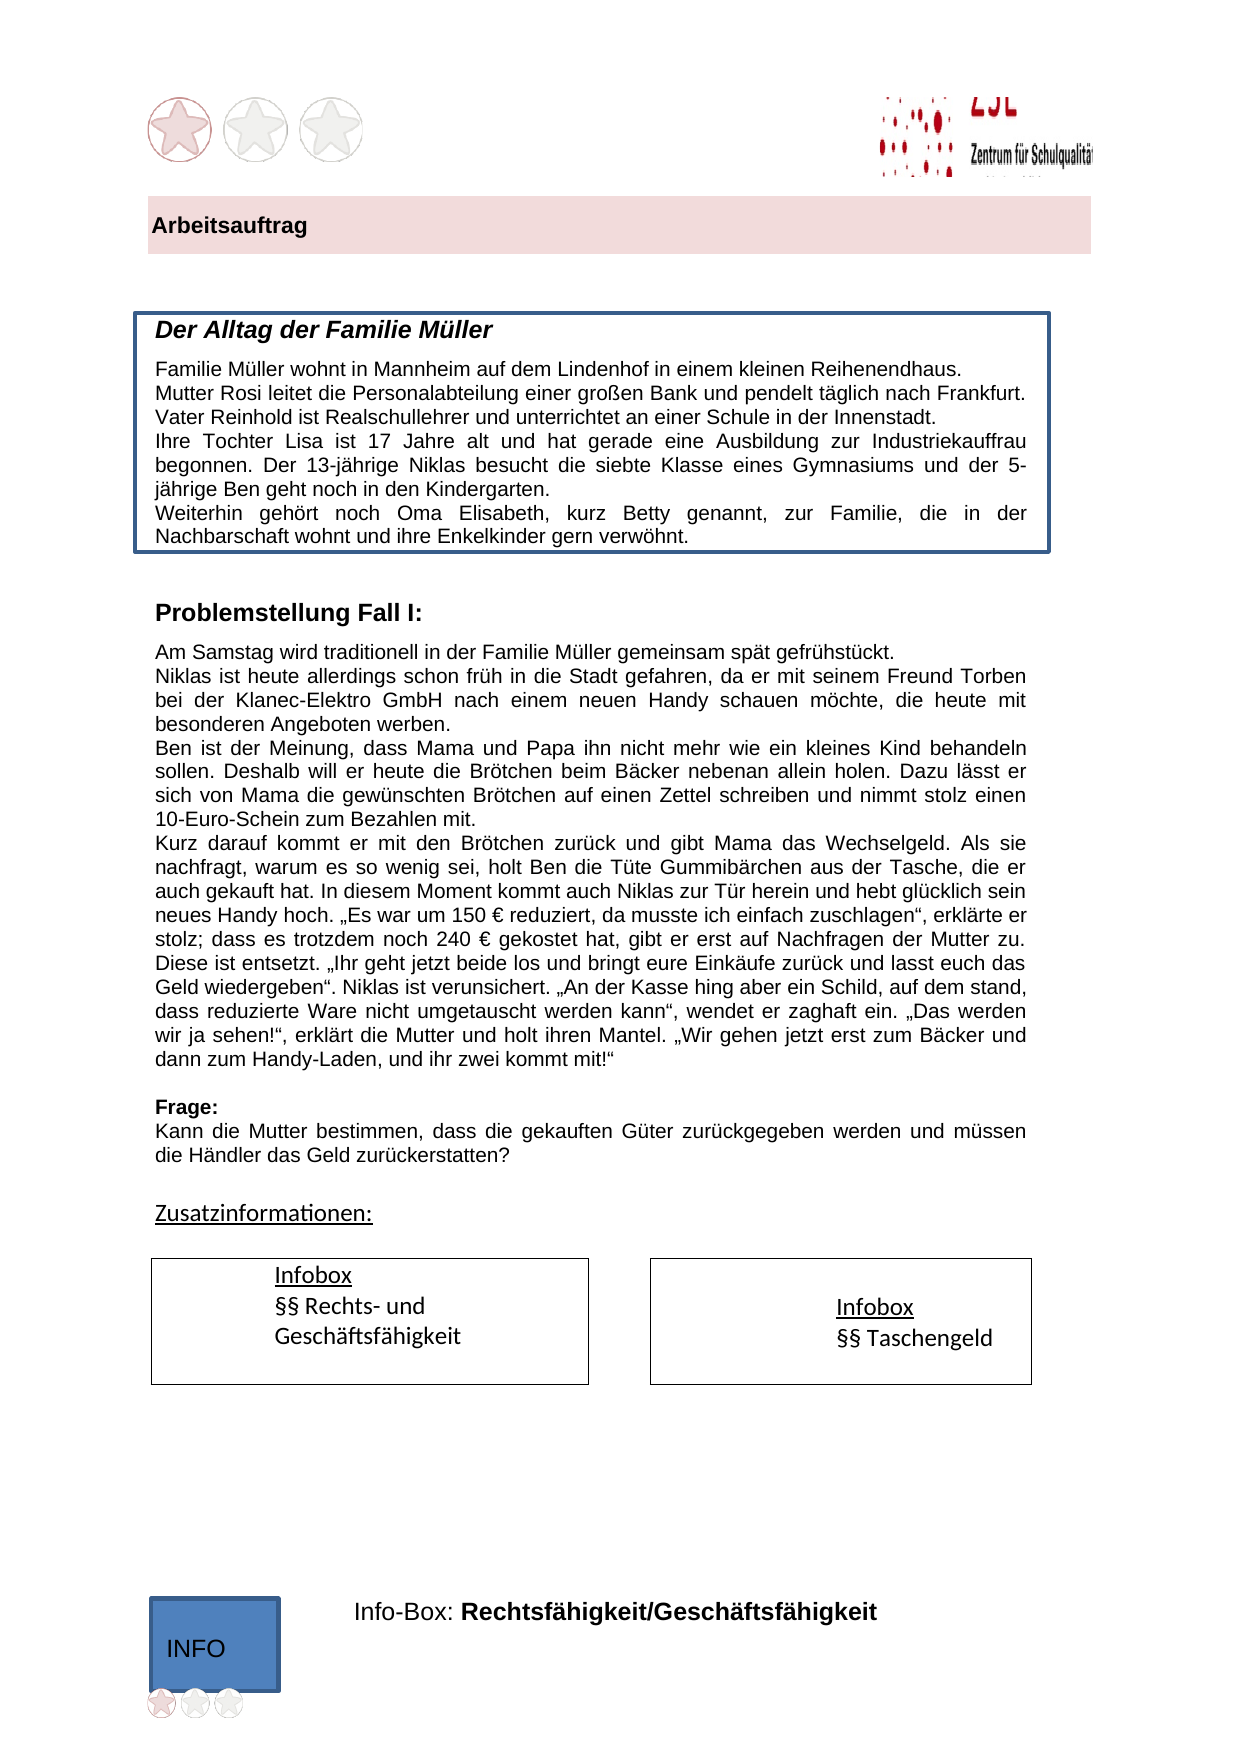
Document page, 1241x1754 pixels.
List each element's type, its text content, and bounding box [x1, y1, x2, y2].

table_header Infobox §§ Rechts- und Geschäftsfähigkeit [263, 1259, 588, 1384]
table_header [651, 1259, 825, 1384]
table_header [589, 1258, 650, 1384]
table_header [1031, 315, 1047, 550]
table_header [148, 283, 1091, 1636]
table_header Der Alltag der Familie Müller Familie Müller wohnt in Mannheim auf dem Lindenhof in einem kleinen Reihenendhaus. Mutter Rosi leitet die Personalabteilung einer großen Bank und pendelt täglich nach Frankfurt. Vater Reinhold ist Realschullehrer und unterrichtet an einer Schule in der Innenstadt. Ihre Tochter Lisa ist 17 Jahre alt und hat gerade eine Ausbildung zur Industriekauffrau begonnen. Der 13-jährige Niklas besucht die siebte Klasse eines Gymnasiums und der 5-jährige Ben geht noch in den Kindergarten. Weiterhin gehört noch Oma Elisabeth, kurz Betty genannt, zur Familie, die in der Nachbarschaft wohnt und ihre Enkelkinder gern verwöhnt. Problemstellung Fall I: Am Samstag wird traditionell in der Familie Müller gemeinsam spät gefrühstückt. Niklas ist heute allerdings schon früh in die Stadt gefahren, da er mit seinem Freund Torben bei der Klanec-Elektro GmbH nach einem neuen Handy schauen möchte, die heute mit besonderen Angeboten werben. Ben ist der Meinung, dass Mama und Papa ihn nicht mehr wie ein kleines Kind behandeln sollen. Deshalb will er heute die Brötchen beim Bäcker nebenan allein holen. Dazu lässt er sich von Mama die gewünschten Brötchen auf einen Zettel schreiben und nimmt stolz einen 10-Euro-Schein zum Bezahlen mit. Kurz darauf kommt er mit den Brötchen zurück und gibt Mama das Wechselgeld. Als sie nachfragt, warum es so wenig sei, holt Ben die Tüte Gummibärchen aus der Tasche, die er auch gekauft hat. In diesem Moment kommt auch Niklas zur Tür herein und hebt glücklich sein neues Handy hoch. „Es war um 150 € reduziert, da musste ich einfach zuschlagen“, erklärte er stolz; dass es trotzdem noch 240 € gekostet hat, gibt er erst auf Nachfragen der Mutter zu. Diese ist entsetzt. „Ihr geht jetzt beide los und bringt eure Einkäufe zurück und lasst euch das Geld wiedergeben“. Niklas ist verunsichert. „An der Kasse hing aber ein Schild, auf dem stand, dass reduzierte Ware nicht umgetauscht werden kann“, wendet er zaghaft ein. „Das werden wir ja sehen!“, erklärt die Mutter und holt ihren Mantel. „Wir gehen jetzt erst zum Bäcker und dann zum Handy-Laden, und ihr zwei kommt mit!“ Frage: Kann die Mutter bestimmen, dass die gekauften Güter zurückgegeben werden und müssen die Händler das Geld zurückerstatten? Zusatzinformationen: Info-Box: Rechtsfähigkeit/Geschäftsfähigkeit (Gesetzesauszüge BGB) § 1 BGB Beginn der Rechtsfähigkeit Die Rechtsfähigkeit des Menschen beginnt mit der Vollendung der Geburt. § 2 BGB Eintritt der Volljährigkeit Die Volljährigkeit tritt mit der Vollendung des 18. Lebensjahres ein. § 104 BGB [Geschäftsunfähigkeit] Geschäftsunfähig ist: 1. wer nicht das siebente Lebensjahr vollendet hat, 2. wer sich in einem die freie Willensbestimmung ausschließenden Zustand krankhafter Störung der Geistestätigkeit befindet, sofern nicht der Zustand seiner Natur nach ein vorübergehender ist. § 105 BGB [Nichtigkeit der Willenserklärung] (1) Die Willenserklärung eines Geschäftsunfähigen ist nichtig. (2) Nichtig ist auch eine Willenserklärung, die im Zustande der Bewusstlosigkeit oder vorübergehender Störung der Geistestätigkeit abgegeben wird. § 106 BGB [Beschränkte Geschäftsfähigkeit Minderjähriger] Ein Minderjähriger, der das siebente Lebensjahr vollendet hat, ist nach Maßgabe der §§ 107 bis 113 in der Geschäftsfähigkeit beschränkt. § 107 BGB [Einwilligung des gesetzlichen Vertreters] Der Minderjährige bedarf zu einer Willenserklärung, durch die er nicht lediglich einen rechtlichen Vorteil erlangt, der Einwilligung seines gesetzlichen Vertreters. § 108 BGB [Vertragsschluss ohne Einwilligung] (1) Schließt der Minderjährige einen Vertrag ohne die erforderliche Einwilligung des gesetzlichen Vertreters, so hängt die Wirksamkeit des Vertrags von der Genehmigung des Vertreters ab. (2) [...] Die Genehmigung kann nur bis zum Ablauf von zwei Wochen nach dem Empfang der Aufforderung erklärt werden; wird sie nicht erklärt, so gilt sie als verweigert. § 110 BGB [Bewirken der Leistung mit eigenen Mitteln] Ein von dem Minderjährigen ohne Zustimmung des gesetzlichen Vertreters geschlossener Vertrag gilt als von Anfang an wirksam, wenn der Minderjährige die vertragsmäßige Leistung mit Mitteln bewirkt, die ihm zu diesem Zweck oder zu freier Verfügung von dem Vertreter oder mit dessen Zustimmung von einem Dritten überlassen worden sind. § 113 BGB [Dienst- oder Arbeitsverhältnis] (1) Ermächtigt der gesetzliche Vertreter den Minderjährigen, in Dienst oder in Arbeit zu treten, so ist der Minderjährige für solche Rechtsgeschäfte unbeschränkt geschäftsfähig, welche die Eingehung oder Aufhebung eines Dienst- oder Arbeitsverhältnisses der gestatteten Art oder die Erfüllung der sich aus einem solchen Verhältnis ergebenden Verpflichtungen betreffen. [...] Zusatzinformation Bote Bote im rechtlichen Sinne ist, wer eine Willenserklärung seines Auftraggebers (z. B. der Eltern) an den Erklärungsempfänger ohne Entscheidungsspielraum weiterleitet. Einen solchen Botengang dürfen auch Minderjährige und Geschäftsunfähige ausführen. Zusatzinformation Nichtigkeit Rechtsgeschäfte und Willenserklärungen, die nichtig sind, sind von Anfang an ungültig. Somit müssen alle Leistungen und Gegenleistungen wieder rückabgewickelt werden. Info-Box: Taschengeldparagraf (§ 110 BGB) Was ist der Taschengeldparagraf? Kinder und Jugendliche brauchen nicht immer die Erlaubnis ihrer Eltern für ihre Einkäufe. Das ist dann der Fall, wenn Minderjährige sich etwa Spielzeug oder Kleidung vom eigenen Taschengeld kaufen. Diese kleine Autonomie verdanken Kinder und Jugendliche dem Taschengeldparagrafen im Bürgerlichen Gesetzbuch unter dem Titel: „Bewirken der Leistung mit eigenen Mitteln“. „Der Taschengeldparagraf definiert, wann die Einkäufe Minderjähriger wirksam sind“, erklärt Rechtsanwältin Saathoff. „Kauft sich ein Kind etwas von seinem Taschengeld, dann geht der Gesetzgeber ‚automatisch‘ davon aus, dass die Eltern dem Kind das Geld zur freien Verfügung gegeben und in die Einkäufe eingewilligt haben“, so die Oldenburger Anwältin. Laut der „KidsVerbraucherAnalyse“ geben Kinder und Jugendliche ihr Taschengeld vor allem für Süßes, Zeitschriften und, wenn sie unterwegs sind, für Essen und Trinken aus. Aber Kids dürfen laut Taschengeldparagraf nicht nur solche kleinen Dinge erwerben, sondern durchaus auch Teures, wenn sie das nötige Geld dafür angespart haben. Allerdings gibt es hier Ausnahmen: Verbieten Eltern die Einkäufe bestimmter Waren ausdrücklich, dürfen Minderjährige diese nicht erwerben – selbst dann nicht, wenn sie dafür ihr eigenes Geld verwenden. Außerdem darf die Kaufsumme nicht zu hoch sein. Allerdings ist rechtlich nicht fixiert, bis zu welchem Betrag Minderjährige shoppen dürfen. Das ist ein juristischer Graubereich, der im Alltag für einige Unsicherheiten bei Verkäufern sorgen kann. „Ein Verkäufer ist gerade bei jüngeren Kindern und höheren Beträgen gut beraten, die Einwilligung der Eltern nicht nur zu unterstellen, sondern ausdrücklich einzuholen“, erklärt Familienrechtsexpertin Inge Saathoff. Verträge oder Abos dürfen Minderjährige nicht abschließen. Für das Online-Shopping Minderjähriger gelten die gleichen Regeln wie für „analoge“ Einkäufe. Quelle: https://anwaltauskunft.de/magazin/leben/ehe-familie/417/was-duerfen-kinder-von-ihrem-taschengeld-kaufen. (Zugriff: 18.9.2017) Umfrage: - Mit Mentimeter Screenshot einer Anwendung von Mentimeter www.mentimeter.com/ (letzter Zugriff: 18.3.2021) Mögliches Ergebnis der Umfrage in einer Eingangsklasse [151, 315, 1031, 550]
table_header Arbeitsauftrag [148, 196, 1091, 254]
table_header [152, 1259, 263, 1384]
table_header Infobox §§ Taschengeld [825, 1259, 1031, 1384]
table_header Der Alltag der Familie Müller Familie Müller wohnt in Mannheim auf dem Lindenhof in einem kleinen Reihenendhaus. Mutter Rosi leitet die Personalabteilung einer großen Bank und pendelt täglich nach Frankfurt. Vater Reinhold ist Realschullehrer und unterrichtet an einer Schule in der Innenstadt. Ihre Tochter Lisa ist 17 Jahre alt und hat gerade eine Ausbildung zur Industriekauffrau begonnen. Der 13-jährige Niklas besucht die siebte Klasse eines Gymnasiums und der 5-jährige Ben geht noch in den Kindergarten. Weiterhin gehört noch Oma Elisabeth, kurz Betty genannt, zur Familie, die in der Nachbarschaft wohnt und ihre Enkelkinder gern verwöhnt. Problemstellung Fall I: Am Samstag wird traditionell in der Familie Müller gemeinsam spät gefrühstückt. Niklas ist heute allerdings schon früh in die Stadt gefahren, da er mit seinem Freund Torben bei der Klanec-Elektro GmbH nach einem neuen Handy schauen möchte, die heute mit besonderen Angeboten werben. Ben ist der Meinung, dass Mama und Papa ihn nicht mehr wie ein kleines Kind behandeln sollen. Deshalb will er heute die Brötchen beim Bäcker nebenan allein holen. Dazu lässt er sich von Mama die gewünschten Brötchen auf einen Zettel schreiben und nimmt stolz einen 10-Euro-Schein zum Bezahlen mit. Kurz darauf kommt er mit den Brötchen zurück und gibt Mama das Wechselgeld. Als sie nachfragt, warum es so wenig sei, holt Ben die Tüte Gummibärchen aus der Tasche, die er auch gekauft hat. In diesem Moment kommt auch Niklas zur Tür herein und hebt glücklich sein neues Handy hoch. „Es war um 150 € reduziert, da musste ich einfach zuschlagen“, erklärte er stolz; dass es trotzdem noch 240 € gekostet hat, gibt er erst auf Nachfragen der Mutter zu. Diese ist entsetzt. „Ihr geht jetzt beide los und bringt eure Einkäufe zurück und lasst euch das Geld wiedergeben“. Niklas ist verunsichert. „An der Kasse hing aber ein Schild, auf dem stand, dass reduzierte Ware nicht umgetauscht werden kann“, wendet er zaghaft ein. „Das werden wir ja sehen!“, erklärt die Mutter und holt ihren Mantel. „Wir gehen jetzt erst zum Bäcker und dann zum Handy-Laden, und ihr zwei kommt mit!“ Frage: Kann die Mutter bestimmen, dass die gekauften Güter zurückgegeben werden und müssen die Händler das Geld zurückerstatten? Zusatzinformationen: Info-Box: Rechtsfähigkeit/Geschäftsfähigkeit (Gesetzesauszüge BGB) § 1 BGB Beginn der Rechtsfähigkeit Die Rechtsfähigkeit des Menschen beginnt mit der Vollendung der Geburt. § 2 BGB Eintritt der Volljährigkeit Die Volljährigkeit tritt mit der Vollendung des 18. Lebensjahres ein. § 104 BGB [Geschäftsunfähigkeit] Geschäftsunfähig ist: 1. wer nicht das siebente Lebensjahr vollendet hat, 2. wer sich in einem die freie Willensbestimmung ausschließenden Zustand krankhafter Störung der Geistestätigkeit befindet, sofern nicht der Zustand seiner Natur nach ein vorübergehender ist. § 105 BGB [Nichtigkeit der Willenserklärung] (1) Die Willenserklärung eines Geschäftsunfähigen ist nichtig. (2) Nichtig ist auch eine Willenserklärung, die im Zustande der Bewusstlosigkeit oder vorübergehender Störung der Geistestätigkeit abgegeben wird. § 106 BGB [Beschränkte Geschäftsfähigkeit Minderjähriger] Ein Minderjähriger, der das siebente Lebensjahr vollendet hat, ist nach Maßgabe der §§ 107 bis 113 in der Geschäftsfähigkeit beschränkt. § 107 BGB [Einwilligung des gesetzlichen Vertreters] Der Minderjährige bedarf zu einer Willenserklärung, durch die er nicht lediglich einen rechtlichen Vorteil erlangt, der Einwilligung seines gesetzlichen Vertreters. § 108 BGB [Vertragsschluss ohne Einwilligung] (1) Schließt der Minderjährige einen Vertrag ohne die erforderliche Einwilligung des gesetzlichen Vertreters, so hängt die Wirksamkeit des Vertrags von der Genehmigung des Vertreters ab. (2) [...] Die Genehmigung kann nur bis zum Ablauf von zwei Wochen nach dem Empfang der Aufforderung erklärt werden; wird sie nicht erklärt, so gilt sie als verweigert. § 110 BGB [Bewirken der Leistung mit eigenen Mitteln] Ein von dem Minderjährigen ohne Zustimmung des gesetzlichen Vertreters geschlossener Vertrag gilt als von Anfang an wirksam, wenn der Minderjährige die vertragsmäßige Leistung mit Mitteln bewirkt, die ihm zu diesem Zweck oder zu freier Verfügung von dem Vertreter oder mit dessen Zustimmung von einem Dritten überlassen worden sind. § 113 BGB [Dienst- oder Arbeitsverhältnis] (1) Ermächtigt der gesetzliche Vertreter den Minderjährigen, in Dienst oder in Arbeit zu treten, so ist der Minderjährige für solche Rechtsgeschäfte unbeschränkt geschäftsfähig, welche die Eingehung oder Aufhebung eines Dienst- oder Arbeitsverhältnisses der gestatteten Art oder die Erfüllung der sich aus einem solchen Verhältnis ergebenden Verpflichtungen betreffen. [...] Zusatzinformation Bote Bote im rechtlichen Sinne ist, wer eine Willenserklärung seines Auftraggebers (z. B. der Eltern) an den Erklärungsempfänger ohne Entscheidungsspielraum weiterleitet. Einen solchen Botengang dürfen auch Minderjährige und Geschäftsunfähige ausführen. Zusatzinformation Nichtigkeit Rechtsgeschäfte und Willenserklärungen, die nichtig sind, sind von Anfang an ungültig. Somit müssen alle Leistungen und Gegenleistungen wieder rückabgewickelt werden. Info-Box: Taschengeldparagraf (§ 110 BGB) Was ist der Taschengeldparagraf? Kinder und Jugendliche brauchen nicht immer die Erlaubnis ihrer Eltern für ihre Einkäufe. Das ist dann der Fall, wenn Minderjährige sich etwa Spielzeug oder Kleidung vom eigenen Taschengeld kaufen. Diese kleine Autonomie verdanken Kinder und Jugendliche dem Taschengeldparagrafen im Bürgerlichen Gesetzbuch unter dem Titel: „Bewirken der Leistung mit eigenen Mitteln“. „Der Taschengeldparagraf definiert, wann die Einkäufe Minderjähriger wirksam sind“, erklärt Rechtsanwältin Saathoff. „Kauft sich ein Kind etwas von seinem Taschengeld, dann geht der Gesetzgeber ‚automatisch‘ davon aus, dass die Eltern dem Kind das Geld zur freien Verfügung gegeben und in die Einkäufe eingewilligt haben“, so die Oldenburger Anwältin. Laut der „KidsVerbraucherAnalyse“ geben Kinder und Jugendliche ihr Taschengeld vor allem für Süßes, Zeitschriften und, wenn sie unterwegs sind, für Essen und Trinken aus. Aber Kids dürfen laut Taschengeldparagraf nicht nur solche kleinen Dinge erwerben, sondern durchaus auch Teures, wenn sie das nötige Geld dafür angespart haben. Allerdings gibt es hier Ausnahmen: Verbieten Eltern die Einkäufe bestimmter Waren ausdrücklich, dürfen Minderjährige diese nicht erwerben – selbst dann nicht, wenn sie dafür ihr eigenes Geld verwenden. Außerdem darf die Kaufsumme nicht zu hoch sein. Allerdings ist rechtlich nicht fixiert, bis zu welchem Betrag Minderjährige shoppen dürfen. Das ist ein juristischer Graubereich, der im Alltag für einige Unsicherheiten bei Verkäufern sorgen kann. „Ein Verkäufer ist gerade bei jüngeren Kindern und höheren Beträgen gut beraten, die Einwilligung der Eltern nicht nur zu unterstellen, sondern ausdrücklich einzuholen“, erklärt Familienrechtsexpertin Inge Saathoff. Verträge oder Abos dürfen Minderjährige nicht abschließen. Für das Online-Shopping Minderjähriger gelten die gleichen Regeln wie für „analoge“ Einkäufe. Quelle: https://anwaltauskunft.de/magazin/leben/ehe-familie/417/was-duerfen-kinder-von-ihrem-taschengeld-kaufen. (Zugriff: 18.9.2017) Umfrage: - Mit Mentimeter Screenshot einer Anwendung von Mentimeter www.mentimeter.com/ (letzter Zugriff: 18.3.2021) Mögliches Ergebnis der Umfrage in einer Eingangsklasse [151, 1384, 1031, 1632]
table_header Der Alltag der Familie Müller Familie Müller wohnt in Mannheim auf dem Lindenhof in einem kleinen Reihenendhaus. Mutter Rosi leitet die Personalabteilung einer großen Bank und pendelt täglich nach Frankfurt. Vater Reinhold ist Realschullehrer und unterrichtet an einer Schule in der Innenstadt. Ihre Tochter Lisa ist 17 Jahre alt und hat gerade eine Ausbildung zur Industriekauffrau begonnen. Der 13-jährige Niklas besucht die siebte Klasse eines Gymnasiums und der 5-jährige Ben geht noch in den Kindergarten. Weiterhin gehört noch Oma Elisabeth, kurz Betty genannt, zur Familie, die in der Nachbarschaft wohnt und ihre Enkelkinder gern verwöhnt. Problemstellung Fall I: Am Samstag wird traditionell in der Familie Müller gemeinsam spät gefrühstückt. Niklas ist heute allerdings schon früh in die Stadt gefahren, da er mit seinem Freund Torben bei der Klanec-Elektro GmbH nach einem neuen Handy schauen möchte, die heute mit besonderen Angeboten werben. Ben ist der Meinung, dass Mama und Papa ihn nicht mehr wie ein kleines Kind behandeln sollen. Deshalb will er heute die Brötchen beim Bäcker nebenan allein holen. Dazu lässt er sich von Mama die gewünschten Brötchen auf einen Zettel schreiben und nimmt stolz einen 10-Euro-Schein zum Bezahlen mit. Kurz darauf kommt er mit den Brötchen zurück und gibt Mama das Wechselgeld. Als sie nachfragt, warum es so wenig sei, holt Ben die Tüte Gummibärchen aus der Tasche, die er auch gekauft hat. In diesem Moment kommt auch Niklas zur Tür herein und hebt glücklich sein neues Handy hoch. „Es war um 150 € reduziert, da musste ich einfach zuschlagen“, erklärte er stolz; dass es trotzdem noch 240 € gekostet hat, gibt er erst auf Nachfragen der Mutter zu. Diese ist entsetzt. „Ihr geht jetzt beide los und bringt eure Einkäufe zurück und lasst euch das Geld wiedergeben“. Niklas ist verunsichert. „An der Kasse hing aber ein Schild, auf dem stand, dass reduzierte Ware nicht umgetauscht werden kann“, wendet er zaghaft ein. „Das werden wir ja sehen!“, erklärt die Mutter und holt ihren Mantel. „Wir gehen jetzt erst zum Bäcker und dann zum Handy-Laden, und ihr zwei kommt mit!“ Frage: Kann die Mutter bestimmen, dass die gekauften Güter zurückgegeben werden und müssen die Händler das Geld zurückerstatten? Zusatzinformationen: Info-Box: Rechtsfähigkeit/Geschäftsfähigkeit (Gesetzesauszüge BGB) § 1 BGB Beginn der Rechtsfähigkeit Die Rechtsfähigkeit des Menschen beginnt mit der Vollendung der Geburt. § 2 BGB Eintritt der Volljährigkeit Die Volljährigkeit tritt mit der Vollendung des 18. Lebensjahres ein. § 104 BGB [Geschäftsunfähigkeit] Geschäftsunfähig ist: 1. wer nicht das siebente Lebensjahr vollendet hat, 2. wer sich in einem die freie Willensbestimmung ausschließenden Zustand krankhafter Störung der Geistestätigkeit befindet, sofern nicht der Zustand seiner Natur nach ein vorübergehender ist. § 105 BGB [Nichtigkeit der Willenserklärung] (1) Die Willenserklärung eines Geschäftsunfähigen ist nichtig. (2) Nichtig ist auch eine Willenserklärung, die im Zustande der Bewusstlosigkeit oder vorübergehender Störung der Geistestätigkeit abgegeben wird. § 106 BGB [Beschränkte Geschäftsfähigkeit Minderjähriger] Ein Minderjähriger, der das siebente Lebensjahr vollendet hat, ist nach Maßgabe der §§ 107 bis 113 in der Geschäftsfähigkeit beschränkt. § 107 BGB [Einwilligung des gesetzlichen Vertreters] Der Minderjährige bedarf zu einer Willenserklärung, durch die er nicht lediglich einen rechtlichen Vorteil erlangt, der Einwilligung seines gesetzlichen Vertreters. § 108 BGB [Vertragsschluss ohne Einwilligung] (1) Schließt der Minderjährige einen Vertrag ohne die erforderliche Einwilligung des gesetzlichen Vertreters, so hängt die Wirksamkeit des Vertrags von der Genehmigung des Vertreters ab. (2) [...] Die Genehmigung kann nur bis zum Ablauf von zwei Wochen nach dem Empfang der Aufforderung erklärt werden; wird sie nicht erklärt, so gilt sie als verweigert. § 110 BGB [Bewirken der Leistung mit eigenen Mitteln] Ein von dem Minderjährigen ohne Zustimmung des gesetzlichen Vertreters geschlossener Vertrag gilt als von Anfang an wirksam, wenn der Minderjährige die vertragsmäßige Leistung mit Mitteln bewirkt, die ihm zu diesem Zweck oder zu freier Verfügung von dem Vertreter oder mit dessen Zustimmung von einem Dritten überlassen worden sind. § 113 BGB [Dienst- oder Arbeitsverhältnis] (1) Ermächtigt der gesetzliche Vertreter den Minderjährigen, in Dienst oder in Arbeit zu treten, so ist der Minderjährige für solche Rechtsgeschäfte unbeschränkt geschäftsfähig, welche die Eingehung oder Aufhebung eines Dienst- oder Arbeitsverhältnisses der gestatteten Art oder die Erfüllung der sich aus einem solchen Verhältnis ergebenden Verpflichtungen betreffen. [...] Zusatzinformation Bote Bote im rechtlichen Sinne ist, wer eine Willenserklärung seines Auftraggebers (z. B. der Eltern) an den Erklärungsempfänger ohne Entscheidungsspielraum weiterleitet. Einen solchen Botengang dürfen auch Minderjährige und Geschäftsunfähige ausführen. Zusatzinformation Nichtigkeit Rechtsgeschäfte und Willenserklärungen, die nichtig sind, sind von Anfang an ungültig. Somit müssen alle Leistungen und Gegenleistungen wieder rückabgewickelt werden. Info-Box: Taschengeldparagraf (§ 110 BGB) Was ist der Taschengeldparagraf? Kinder und Jugendliche brauchen nicht immer die Erlaubnis ihrer Eltern für ihre Einkäufe. Das ist dann der Fall, wenn Minderjährige sich etwa Spielzeug oder Kleidung vom eigenen Taschengeld kaufen. Diese kleine Autonomie verdanken Kinder und Jugendliche dem Taschengeldparagrafen im Bürgerlichen Gesetzbuch unter dem Titel: „Bewirken der Leistung mit eigenen Mitteln“. „Der Taschengeldparagraf definiert, wann die Einkäufe Minderjähriger wirksam sind“, erklärt Rechtsanwältin Saathoff. „Kauft sich ein Kind etwas von seinem Taschengeld, dann geht der Gesetzgeber ‚automatisch‘ davon aus, dass die Eltern dem Kind das Geld zur freien Verfügung gegeben und in die Einkäufe eingewilligt haben“, so die Oldenburger Anwältin. Laut der „KidsVerbraucherAnalyse“ geben Kinder und Jugendliche ihr Taschengeld vor allem für Süßes, Zeitschriften und, wenn sie unterwegs sind, für Essen und Trinken aus. Aber Kids dürfen laut Taschengeldparagraf nicht nur solche kleinen Dinge erwerben, sondern durchaus auch Teures, wenn sie das nötige Geld dafür angespart haben. Allerdings gibt es hier Ausnahmen: Verbieten Eltern die Einkäufe bestimmter Waren ausdrücklich, dürfen Minderjährige diese nicht erwerben – selbst dann nicht, wenn sie dafür ihr eigenes Geld verwenden. Außerdem darf die Kaufsumme nicht zu hoch sein. Allerdings ist rechtlich nicht fixiert, bis zu welchem Betrag Minderjährige shoppen dürfen. Das ist ein juristischer Graubereich, der im Alltag für einige Unsicherheiten bei Verkäufern sorgen kann. „Ein Verkäufer ist gerade bei jüngeren Kindern und höheren Beträgen gut beraten, die Einwilligung der Eltern nicht nur zu unterstellen, sondern ausdrücklich einzuholen“, erklärt Familienrechtsexpertin Inge Saathoff. Verträge oder Abos dürfen Minderjährige nicht abschließen. Für das Online-Shopping Minderjähriger gelten die gleichen Regeln wie für „analoge“ Einkäufe. Quelle: https://anwaltauskunft.de/magazin/leben/ehe-familie/417/was-duerfen-kinder-von-ihrem-taschengeld-kaufen. (Zugriff: 18.9.2017) Umfrage: - Mit Mentimeter Screenshot einer Anwendung von Mentimeter www.mentimeter.com/ (letzter Zugriff: 18.3.2021) Mögliches Ergebnis der Umfrage in einer Eingangsklasse [151, 554, 1031, 1258]
